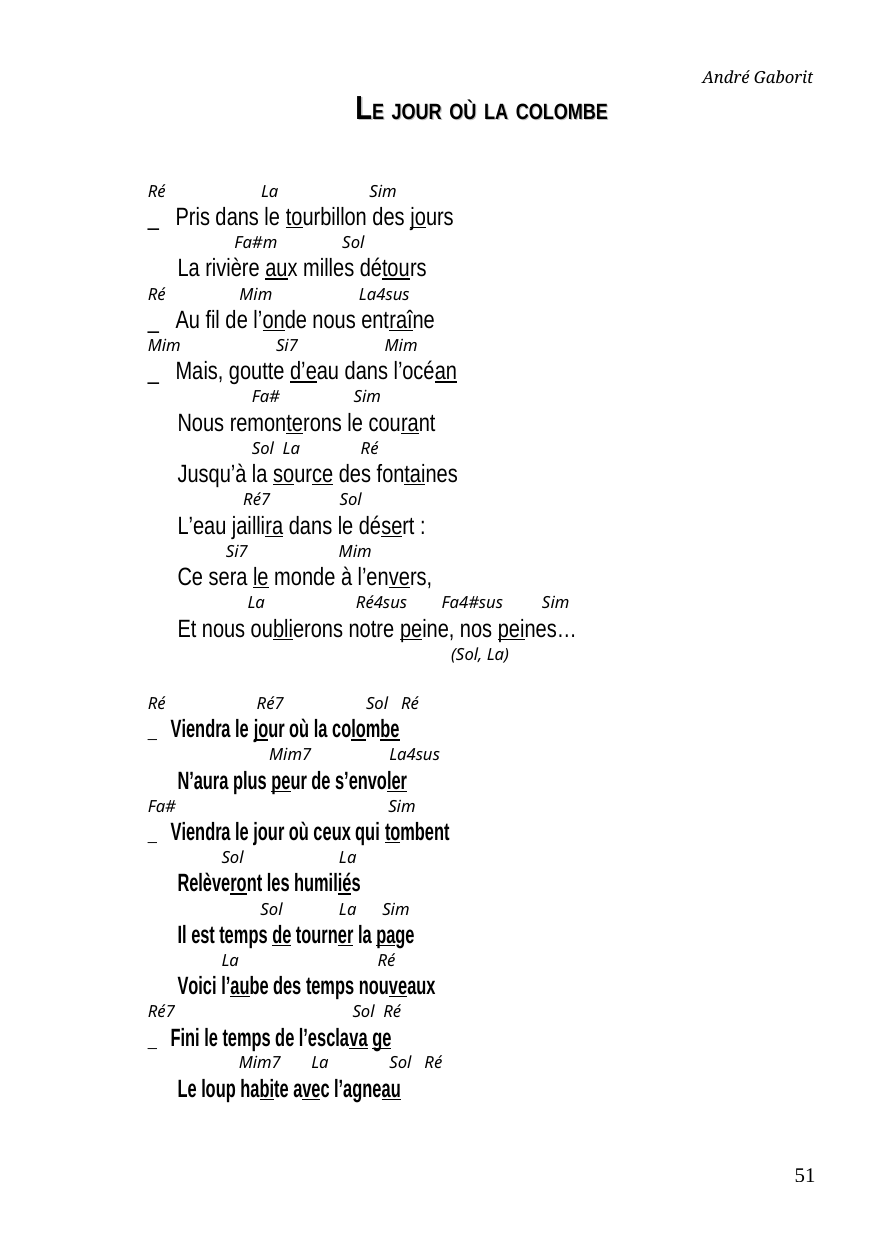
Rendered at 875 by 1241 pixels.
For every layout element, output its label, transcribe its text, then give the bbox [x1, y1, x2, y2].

text La rivière aux milles détours [177, 253, 815, 282]
text _ Pris dans le tourbillon des jours [148, 202, 815, 231]
text Sol La Sim [148, 897, 815, 920]
text Mim Si7 Mim [148, 334, 815, 356]
text Ré7 Sol [148, 488, 815, 511]
text Ce sera le monde à l’envers, [177, 562, 815, 591]
text L’eau jaillira dans le désert : [177, 511, 815, 539]
text André Gaborit [148, 65, 815, 88]
text _ Viendra le jour où ceux qui tombent [148, 817, 815, 846]
text Fa# Sim [148, 794, 815, 817]
text Fa#m Sol [148, 231, 815, 253]
text Ré Mim La4sus [148, 282, 815, 305]
text La Ré4sus Fa4#sus Sim [148, 591, 815, 614]
text Ré7 Sol Ré [148, 1000, 815, 1022]
text Mim7 La Sol Ré [148, 1051, 815, 1074]
text Et nous oublierons notre peine, nos peines… [177, 614, 815, 642]
text _ Viendra le jour où la colombe [148, 714, 815, 743]
text N’aura plus peur de s’envoler [177, 766, 815, 794]
text Ré La Sim [148, 179, 815, 202]
text _ Au fil de l’onde nous entraîne [148, 305, 815, 334]
text _ Fini le temps de l’esclava ge [148, 1022, 815, 1051]
text Fa# Sim [148, 385, 815, 408]
subtitle Le jour où la colombe [148, 88, 815, 126]
text Nous remonterons le courant [177, 408, 815, 437]
text Relèveront les humiliés [177, 868, 815, 897]
text _ Mais, goutte d’eau dans l’océan [148, 356, 815, 385]
text Ré Ré7 Sol Ré [148, 692, 815, 714]
text Sol La [148, 846, 815, 868]
text Sol La Ré [148, 437, 815, 459]
text Si7 Mim [148, 539, 815, 562]
text La Ré [148, 948, 815, 971]
text Le loup habite avec l’agneau [177, 1074, 815, 1102]
text Voici l’aube des temps nouveaux [177, 971, 815, 1000]
text Mim7 La4sus [148, 743, 815, 766]
text (Sol, La) [148, 642, 815, 665]
text Il est temps de tourner la page [177, 920, 815, 948]
text Jusqu’à la source des fontaines [177, 459, 815, 488]
